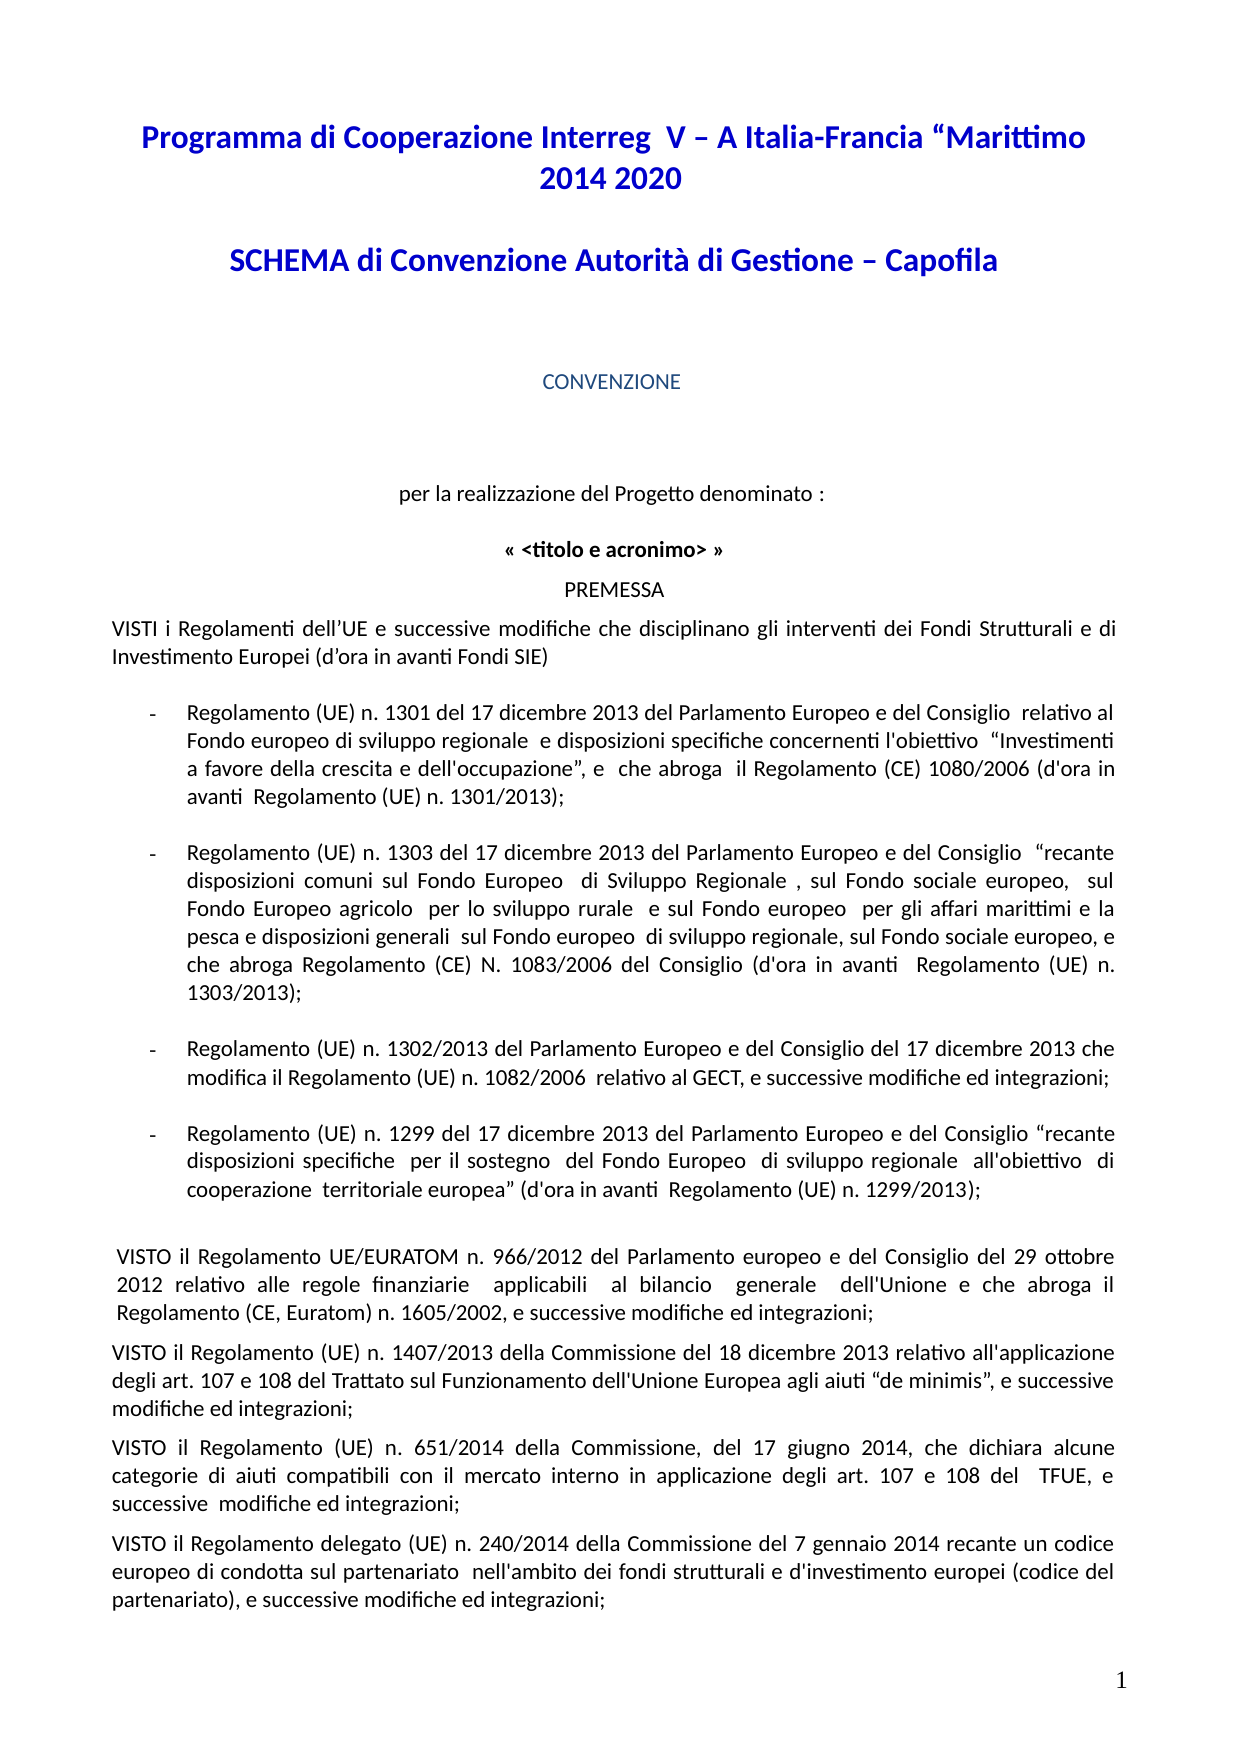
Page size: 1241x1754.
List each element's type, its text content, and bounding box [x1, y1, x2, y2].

table_cell VISTO il Regolamento (UE) n. 1407/2013 della Commissione del 18 dicembre 2013 relativo all'applicazione degli art. 107 e 108 del Trattato sul Funzionamento dell'Unione Europea agli aiuti “de minimis”, e successive modifiche ed integrazioni; [106, 1332, 1122, 1427]
table_cell VISTO il Regolamento UE/EURATOM n. 966/2012 del Parlamento europeo e del Consiglio del 29 ottobre 2012 relativo alle regole finanziarie applicabili al bilancio generale dell'Unione e che abroga il Regolamento (CE, Euratom) n. 1605/2002, e successive modifiche ed integrazioni; [106, 1236, 1122, 1332]
table_cell CONVENZIONE per la realizzazione del Progetto denominato : « <titolo e acronimo> » [106, 361, 1122, 569]
table_cell VISTO il Regolamento (UE) n. 651/2014 della Commissione, del 17 giugno 2014, che dichiara alcune categorie di aiuti compatibili con il mercato interno in applicazione degli art. 107 e 108 del TFUE, e successive modifiche ed integrazioni; [106, 1428, 1122, 1523]
table_header Programma di Cooperazione Interreg V – A Italia-Francia “Marittimo 2014 2020 SCHEMA di Convenzione Autorità di Gestione – Capofila [106, 111, 1122, 361]
table_cell VISTO il Regolamento delegato (UE) n. 240/2014 della Commissione del 7 gennaio 2014 recante un codice europeo di condotta sul partenariato nell'ambito dei fondi strutturali e d'investimento europei (codice del partenariato), e successive modifiche ed integrazioni; [106, 1523, 1122, 1618]
table_cell PREMESSA [106, 569, 1122, 608]
table_cell VISTI i Regolamenti dell’UE e successive modifiche che disciplinano gli interventi dei Fondi Strutturali e di Investimento Europei (d’ora in avanti Fondi SIE) Regolamento (UE) n. 1301 del 17 dicembre 2013 del Parlamento Europeo e del Consiglio relativo al Fondo europeo di sviluppo regionale e disposizioni specifiche concernenti l'obiettivo “Investimenti a favore della crescita e dell'occupazione”, e che abroga il Regolamento (CE) 1080/2006 (d'ora in avanti Regolamento (UE) n. 1301/2013); Regolamento (UE) n. 1303 del 17 dicembre 2013 del Parlamento Europeo e del Consiglio “recante disposizioni comuni sul Fondo Europeo di Sviluppo Regionale , sul Fondo sociale europeo, sul Fondo Europeo agricolo per lo sviluppo rurale e sul Fondo europeo per gli affari marittimi e la pesca e disposizioni generali sul Fondo europeo di sviluppo regionale, sul Fondo sociale europeo, e che abroga Regolamento (CE) N. 1083/2006 del Consiglio (d'ora in avanti Regolamento (UE) n. 1303/2013); Regolamento (UE) n. 1302/2013 del Parlamento Europeo e del Consiglio del 17 dicembre 2013 che modifica il Regolamento (UE) n. 1082/2006 relativo al GECT, e successive modifiche ed integrazioni; Regolamento (UE) n. 1299 del 17 dicembre 2013 del Parlamento Europeo e del Consiglio “recante disposizioni specifiche per il sostegno del Fondo Europeo di sviluppo regionale all'obiettivo di cooperazione territoriale europea” (d'ora in avanti Regolamento (UE) n. 1299/2013); [106, 609, 1122, 1236]
